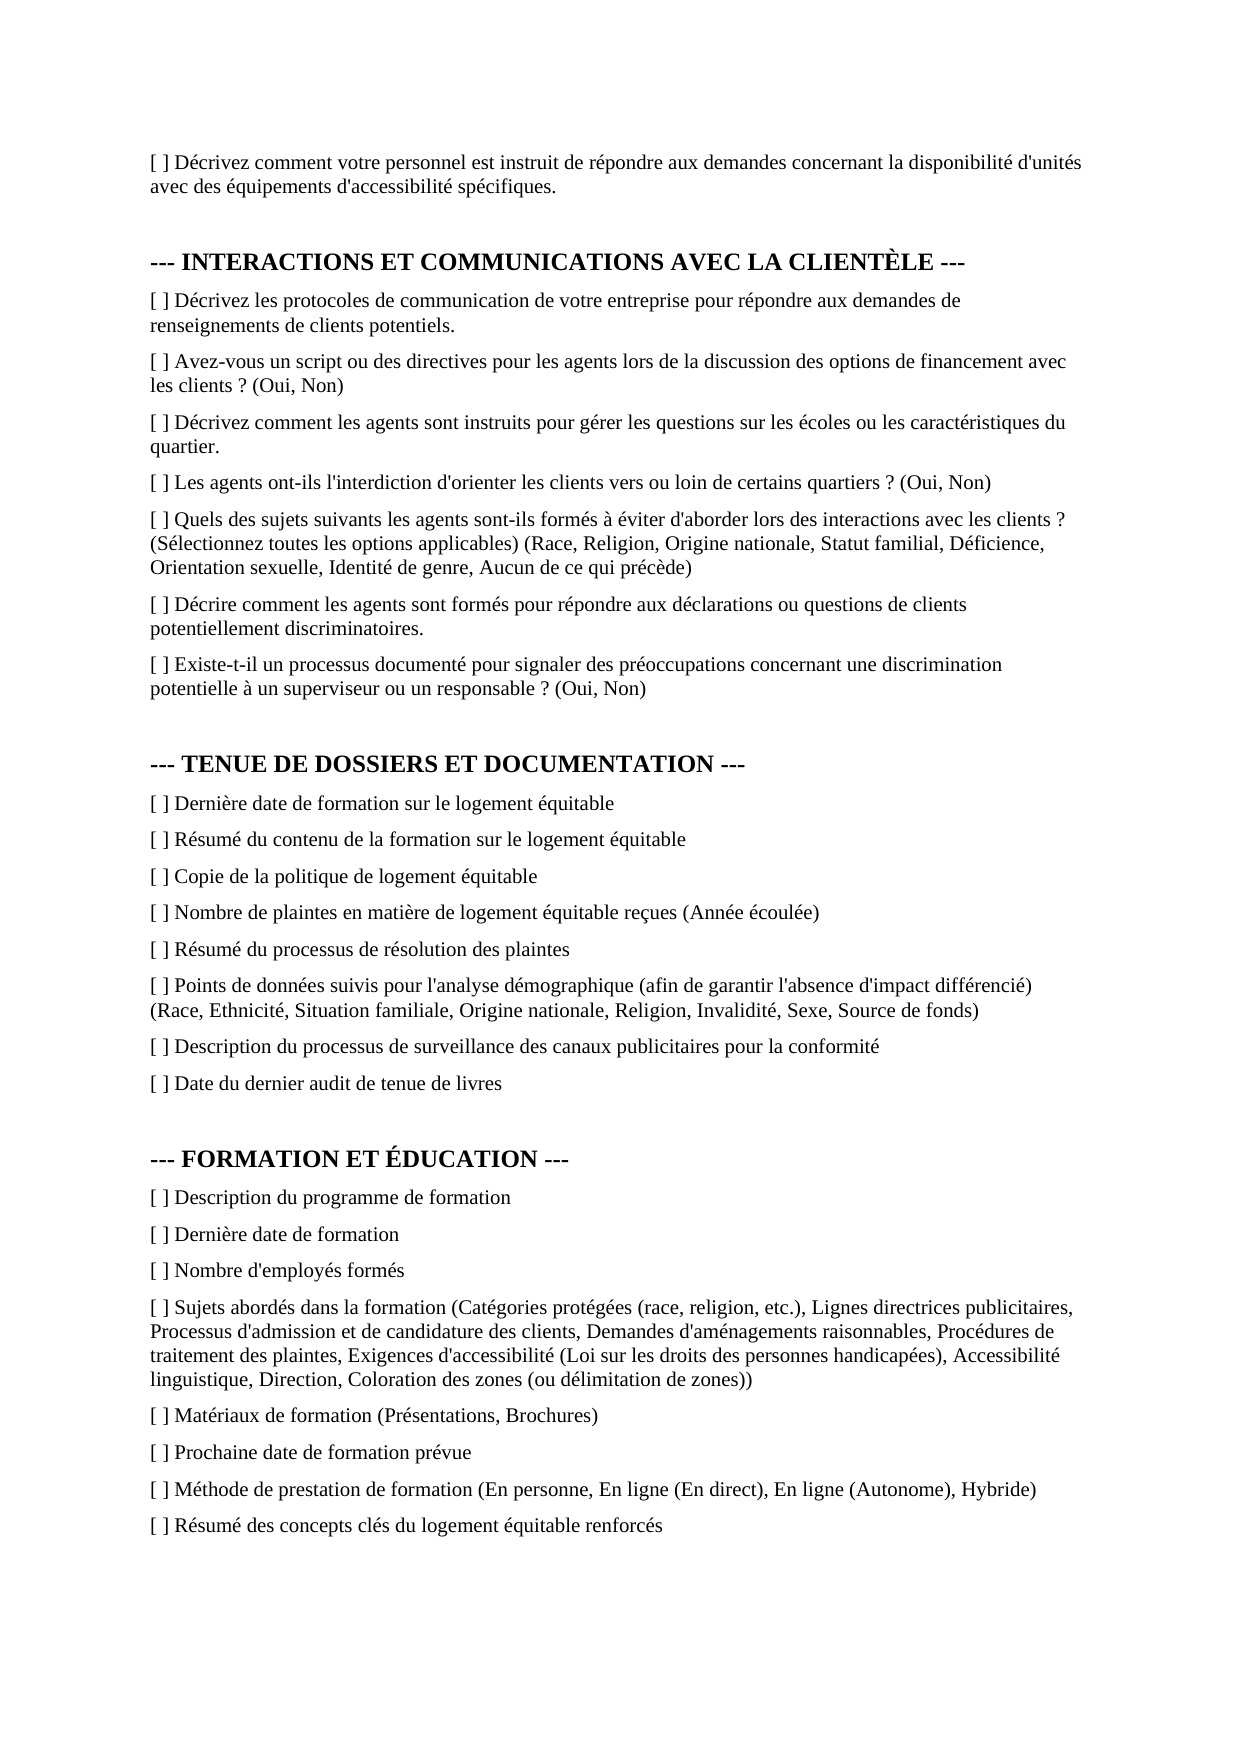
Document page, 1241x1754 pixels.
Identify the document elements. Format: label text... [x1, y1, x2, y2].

text [ ] Résumé du contenu de la formation sur le logement équitable [150, 827, 1090, 851]
text [ ] Quels des sujets suivants les agents sont-ils formés à éviter d'aborder lors des interactions avec les clients ? (Sélectionnez toutes les options applicables) (Race, Religion, Origine nationale, Statut familial, Déficience, Orientation sexuelle, Identité de genre, Aucun de ce qui précède) [150, 507, 1090, 579]
text [ ] Copie de la politique de logement équitable [150, 864, 1090, 888]
text --- INTERACTIONS ET COMMUNICATIONS AVEC LA CLIENTÈLE --- [150, 247, 1090, 276]
text [ ] Existe-t-il un processus documenté pour signaler des préoccupations concernant une discrimination potentielle à un superviseur ou un responsable ? (Oui, Non) [150, 652, 1090, 700]
text --- FORMATION ET ÉDUCATION --- [150, 1144, 1090, 1172]
text [ ] Décrire comment les agents sont formés pour répondre aux déclarations ou questions de clients potentiellement discriminatoires. [150, 592, 1090, 640]
text [ ] Description du programme de formation [150, 1185, 1090, 1209]
text [ ] Matériaux de formation (Présentations, Brochures) [150, 1403, 1090, 1427]
text [ ] Prochaine date de formation prévue [150, 1440, 1090, 1464]
text [ ] Décrivez comment votre personnel est instruit de répondre aux demandes concernant la disponibilité d'unités avec des équipements d'accessibilité spécifiques. [150, 150, 1090, 198]
text [ ] Nombre de plaintes en matière de logement équitable reçues (Année écoulée) [150, 900, 1090, 924]
text [ ] Dernière date de formation [150, 1222, 1090, 1246]
text [ ] Résumé du processus de résolution des plaintes [150, 937, 1090, 961]
text [ ] Dernière date de formation sur le logement équitable [150, 791, 1090, 815]
text [ ] Décrivez les protocoles de communication de votre entreprise pour répondre aux demandes de renseignements de clients potentiels. [150, 288, 1090, 337]
text --- TENUE DE DOSSIERS ET DOCUMENTATION --- [150, 749, 1090, 778]
text [ ] Description du processus de surveillance des canaux publicitaires pour la conformité [150, 1034, 1090, 1058]
text [ ] Date du dernier audit de tenue de livres [150, 1071, 1090, 1095]
text [ ] Décrivez comment les agents sont instruits pour gérer les questions sur les écoles ou les caractéristiques du quartier. [150, 410, 1090, 458]
text [ ] Points de données suivis pour l'analyse démographique (afin de garantir l'absence d'impact différencié) (Race, Ethnicité, Situation familiale, Origine nationale, Religion, Invalidité, Sexe, Source de fonds) [150, 973, 1090, 1022]
text [ ] Les agents ont-ils l'interdiction d'orienter les clients vers ou loin de certains quartiers ? (Oui, Non) [150, 470, 1090, 494]
text [ ] Sujets abordés dans la formation (Catégories protégées (race, religion, etc.), Lignes directrices publicitaires, Processus d'admission et de candidature des clients, Demandes d'aménagements raisonnables, Procédures de traitement des plaintes, Exigences d'accessibilité (Loi sur les droits des personnes handicapées), Accessibilité linguistique, Direction, Coloration des zones (ou délimitation de zones)) [150, 1295, 1090, 1391]
text [ ] Avez-vous un script ou des directives pour les agents lors de la discussion des options de financement avec les clients ? (Oui, Non) [150, 349, 1090, 397]
text [ ] Résumé des concepts clés du logement équitable renforcés [150, 1513, 1090, 1537]
text [ ] Nombre d'employés formés [150, 1258, 1090, 1282]
text [ ] Méthode de prestation de formation (En personne, En ligne (En direct), En ligne (Autonome), Hybride) [150, 1477, 1090, 1501]
